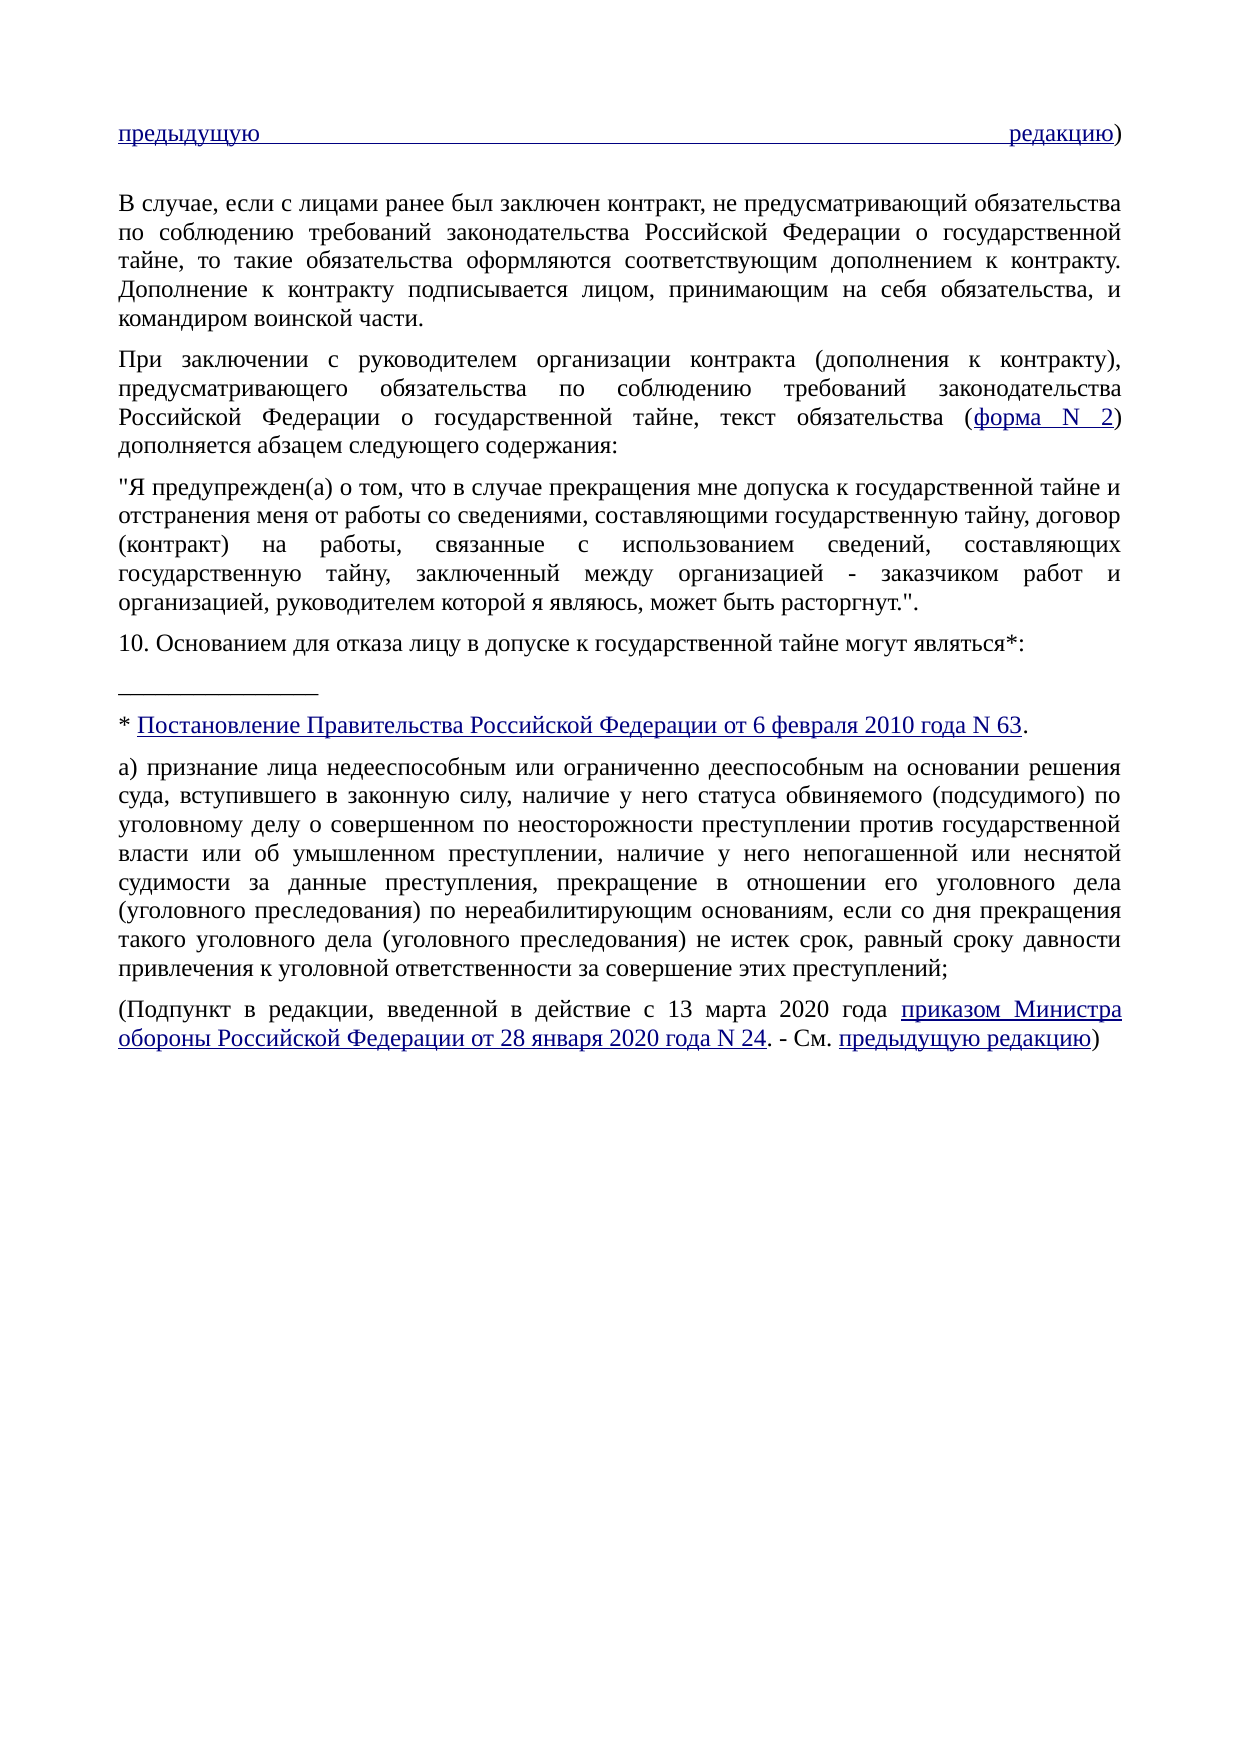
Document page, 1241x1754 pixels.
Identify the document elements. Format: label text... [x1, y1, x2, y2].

text * Постановление Правительства Российской Федерации от 6 февраля 2010 года N 63. [118, 711, 1122, 739]
text (Подпункт в редакции, введенной в действие с 13 марта 2020 года приказом Министра обороны Российской Федерации от 28 января 2020 года N 24. - См. предыдущую редакцию) [118, 994, 1122, 1052]
text При заключении с руководителем организации контракта (дополнения к контракту), предусматривающего обязательства по соблюдению требований законодательства Российской Федерации о государственной тайне, текст обязательства (форма N 2) дополняется абзацем следующего содержания: [118, 344, 1122, 459]
text "Я предупрежден(а) о том, что в случае прекращения мне допуска к государственной тайне и отстранения меня от работы со сведениями, составляющими государственную тайну, договор (контракт) на работы, связанные с использованием сведений, составляющих государственную тайну, заключенный между организацией - заказчиком работ и организацией, руководителем которой я являюсь, может быть расторгнут.". [118, 472, 1122, 616]
text В случае, если с лицами ранее был заключен контракт, не предусматривающий обязательства по соблюдению требований законодательства Российской Федерации о государственной тайне, то такие обязательства оформляются соответствующим дополнением к контракту. Дополнение к контракту подписывается лицом, принимающим на себя обязательства, и командиром воинской части. [118, 188, 1122, 332]
text а) признание лица недееспособным или ограниченно дееспособным на основании решения суда, вступившего в законную силу, наличие у него статуса обвиняемого (подсудимого) по уголовному делу о совершенном по неосторожности преступлении против государственной власти или об умышленном преступлении, наличие у него непогашенной или неснятой судимости за данные преступления, прекращение в отношении его уголовного дела (уголовного преследования) по нереабилитирующим основаниям, если со дня прекращения такого уголовного дела (уголовного преследования) не истек срок, равный сроку давности привлечения к уголовной ответственности за совершение этих преступлений; [118, 752, 1122, 982]
text 10. Основанием для отказа лицу в допуске к государственной тайне могут являться*: [118, 628, 1122, 657]
text предыдущую редакцию) [118, 118, 1122, 176]
text ________________ [118, 669, 1122, 698]
